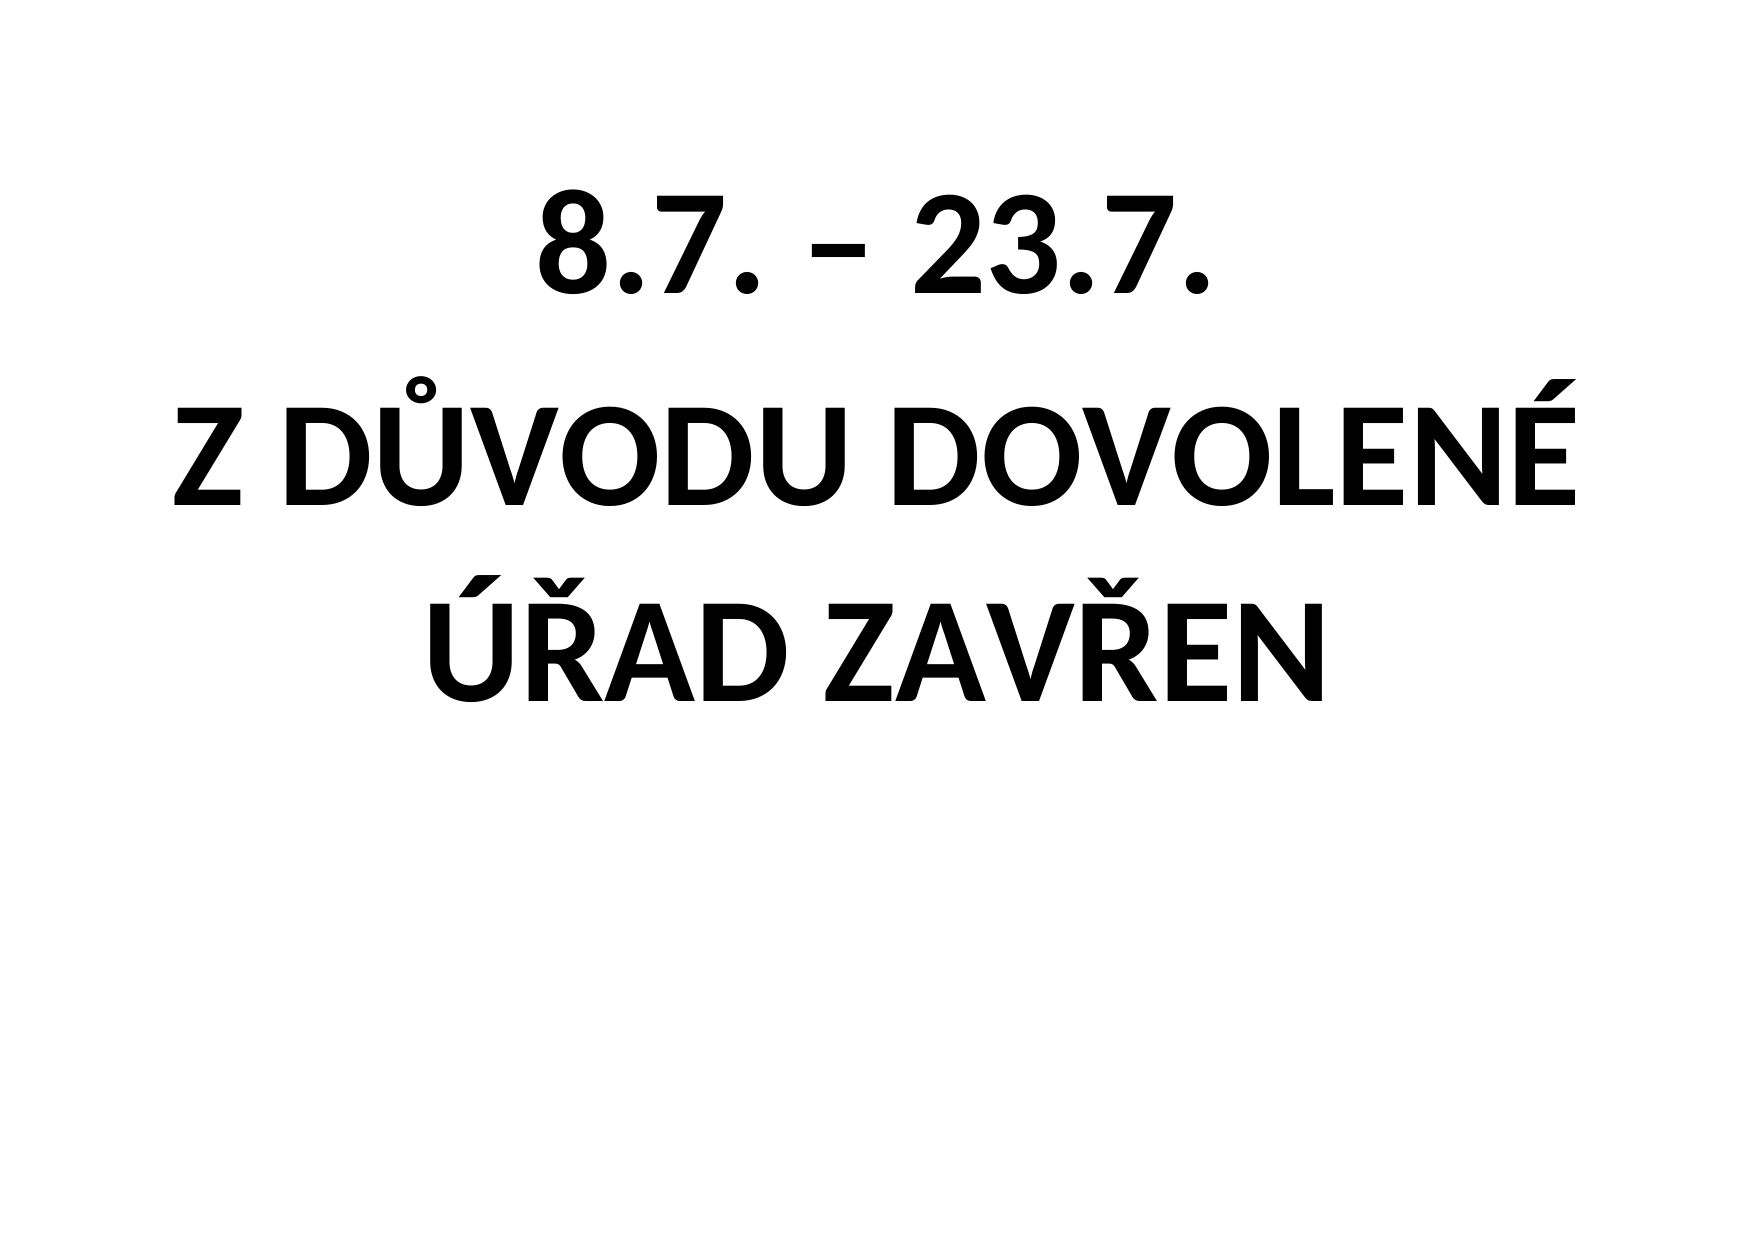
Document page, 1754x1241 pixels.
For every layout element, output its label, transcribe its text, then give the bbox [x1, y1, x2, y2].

text 8.7. – 23.7. [148, 148, 1606, 331]
text Z DŮVODU DOVOLENÉ ÚŘAD ZAVŘEN [148, 360, 1606, 739]
